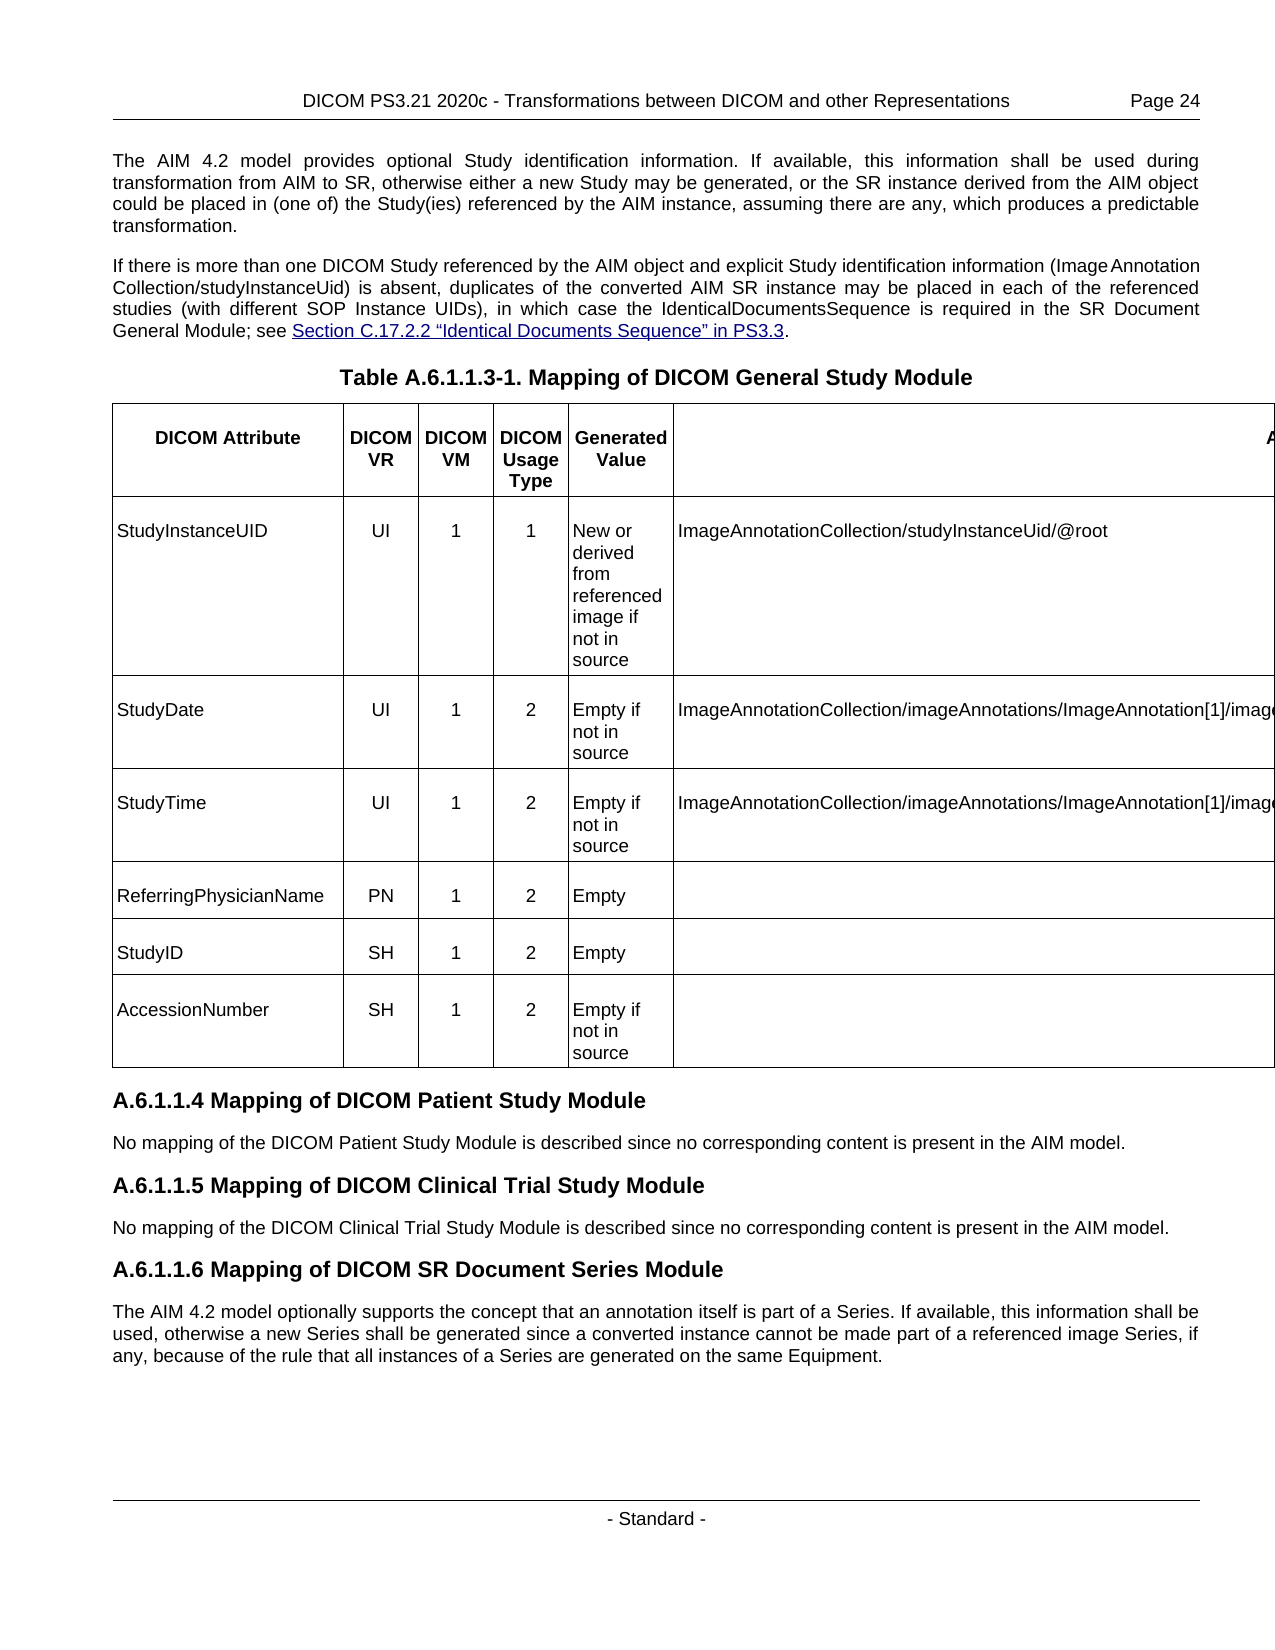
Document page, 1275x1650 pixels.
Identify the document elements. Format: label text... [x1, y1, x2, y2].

table_cell SH [344, 919, 418, 974]
table_cell [674, 975, 1274, 1067]
table_header AIM Element or Attribute [674, 404, 1274, 496]
table_cell Study​ID [113, 919, 343, 974]
table_cell Image​Annotation​​Collection/​study​Instance​Uid/​@root [674, 497, 1274, 675]
table_cell New or derived from referenced image if not in source [569, 497, 673, 675]
text A.6.1.1.6 Mapping of DICOM SR Document Series Module [112, 1257, 1200, 1283]
text If there is more than one DICOM Study referenced by the AIM object and explicit Study identification information (Image​Annotation​​Collection/​study​Instance​Uid) is absent, duplicates of the converted AIM SR instance may be placed in each of the referenced studies (with different SOP Instance UIDs), in which case the IdenticalDocumentsSequence is required in the SR Document General Module; see Section C.17.2.2 “Identical Documents Sequence” in PS3.3. [112, 255, 1200, 341]
table_cell 2 [494, 769, 568, 861]
table_cell 1 [419, 769, 493, 861]
text A.6.1.1.4 Mapping of DICOM Patient Study Module [112, 1087, 1200, 1113]
table_cell 1 [419, 497, 493, 675]
table_cell Image​Annotation​​Collection/​image​Annotations/​Image​Annotation[1]/​image​Reference​Entity​​Collection/​ImageReferenceEntity[1]/​imageStudy[1]/​startTime/​@value [674, 769, 1274, 861]
table_cell 2 [494, 676, 568, 768]
table_header DICOM VR [344, 404, 418, 496]
table_cell 2 [494, 975, 568, 1067]
table_cell Empty if not in source [569, 975, 673, 1067]
table_cell StudyDate [113, 676, 343, 768]
table_cell 1 [419, 676, 493, 768]
text Table A.6.1.1.3-1. Mapping of DICOM General Study Module [112, 364, 1200, 389]
table_cell Empty if not in source [569, 676, 673, 768]
table_cell SH [344, 975, 418, 1067]
table_cell StudyTime [113, 769, 343, 861]
table_cell 2 [494, 919, 568, 974]
table_cell Accession​Number [113, 975, 343, 1067]
text The AIM 4.2 model optionally supports the concept that an annotation itself is part of a Series. If available, this information shall be used, otherwise a new Series shall be generated since a converted instance cannot be made part of a referenced image Series, if any, because of the rule that all instances of a Series are generated on the same Equipment. [112, 1301, 1200, 1366]
table_cell Empty [569, 862, 673, 917]
table_cell 1 [494, 497, 568, 675]
table_cell Referring​Physician​Name [113, 862, 343, 917]
table_header Generated Value [569, 404, 673, 496]
table_cell UI [344, 769, 418, 861]
table_cell [674, 862, 1274, 917]
table_cell Empty [569, 919, 673, 974]
table_header DICOM VM [419, 404, 493, 496]
table_cell 1 [419, 862, 493, 917]
table_cell StudyInstanceUID [113, 497, 343, 675]
table_cell PN [344, 862, 418, 917]
table_cell 2 [494, 862, 568, 917]
text No mapping of the DICOM Clinical Trial Study Module is described since no corresponding content is present in the AIM model. [112, 1216, 1200, 1238]
table_cell Image​Annotation​​Collection/​image​Annotations/​Image​Annotation[1]/​image​Reference​Entity​​Collection/​ImageReferenceEntity[1]/​imageStudy[1]/​startDate/​@value [674, 676, 1274, 768]
table_cell Empty if not in source [569, 769, 673, 861]
table_cell [674, 919, 1274, 974]
table_header DICOM Usage Type [494, 404, 568, 496]
table_cell 1 [419, 975, 493, 1067]
text The AIM 4.2 model provides optional Study identification information. If available, this information shall be used during transformation from AIM to SR, otherwise either a new Study may be generated, or the SR instance derived from the AIM object could be placed in (one of) the Study(ies) referenced by the AIM instance, assuming there are any, which produces a predictable transformation. [112, 150, 1200, 236]
text No mapping of the DICOM Patient Study Module is described since no corresponding content is present in the AIM model. [112, 1132, 1200, 1153]
table_header DICOM Attribute [113, 404, 343, 496]
table_cell UI [344, 497, 418, 675]
table_cell UI [344, 676, 418, 768]
text A.6.1.1.5 Mapping of DICOM Clinical Trial Study Module [112, 1172, 1200, 1198]
table_cell 1 [419, 919, 493, 974]
